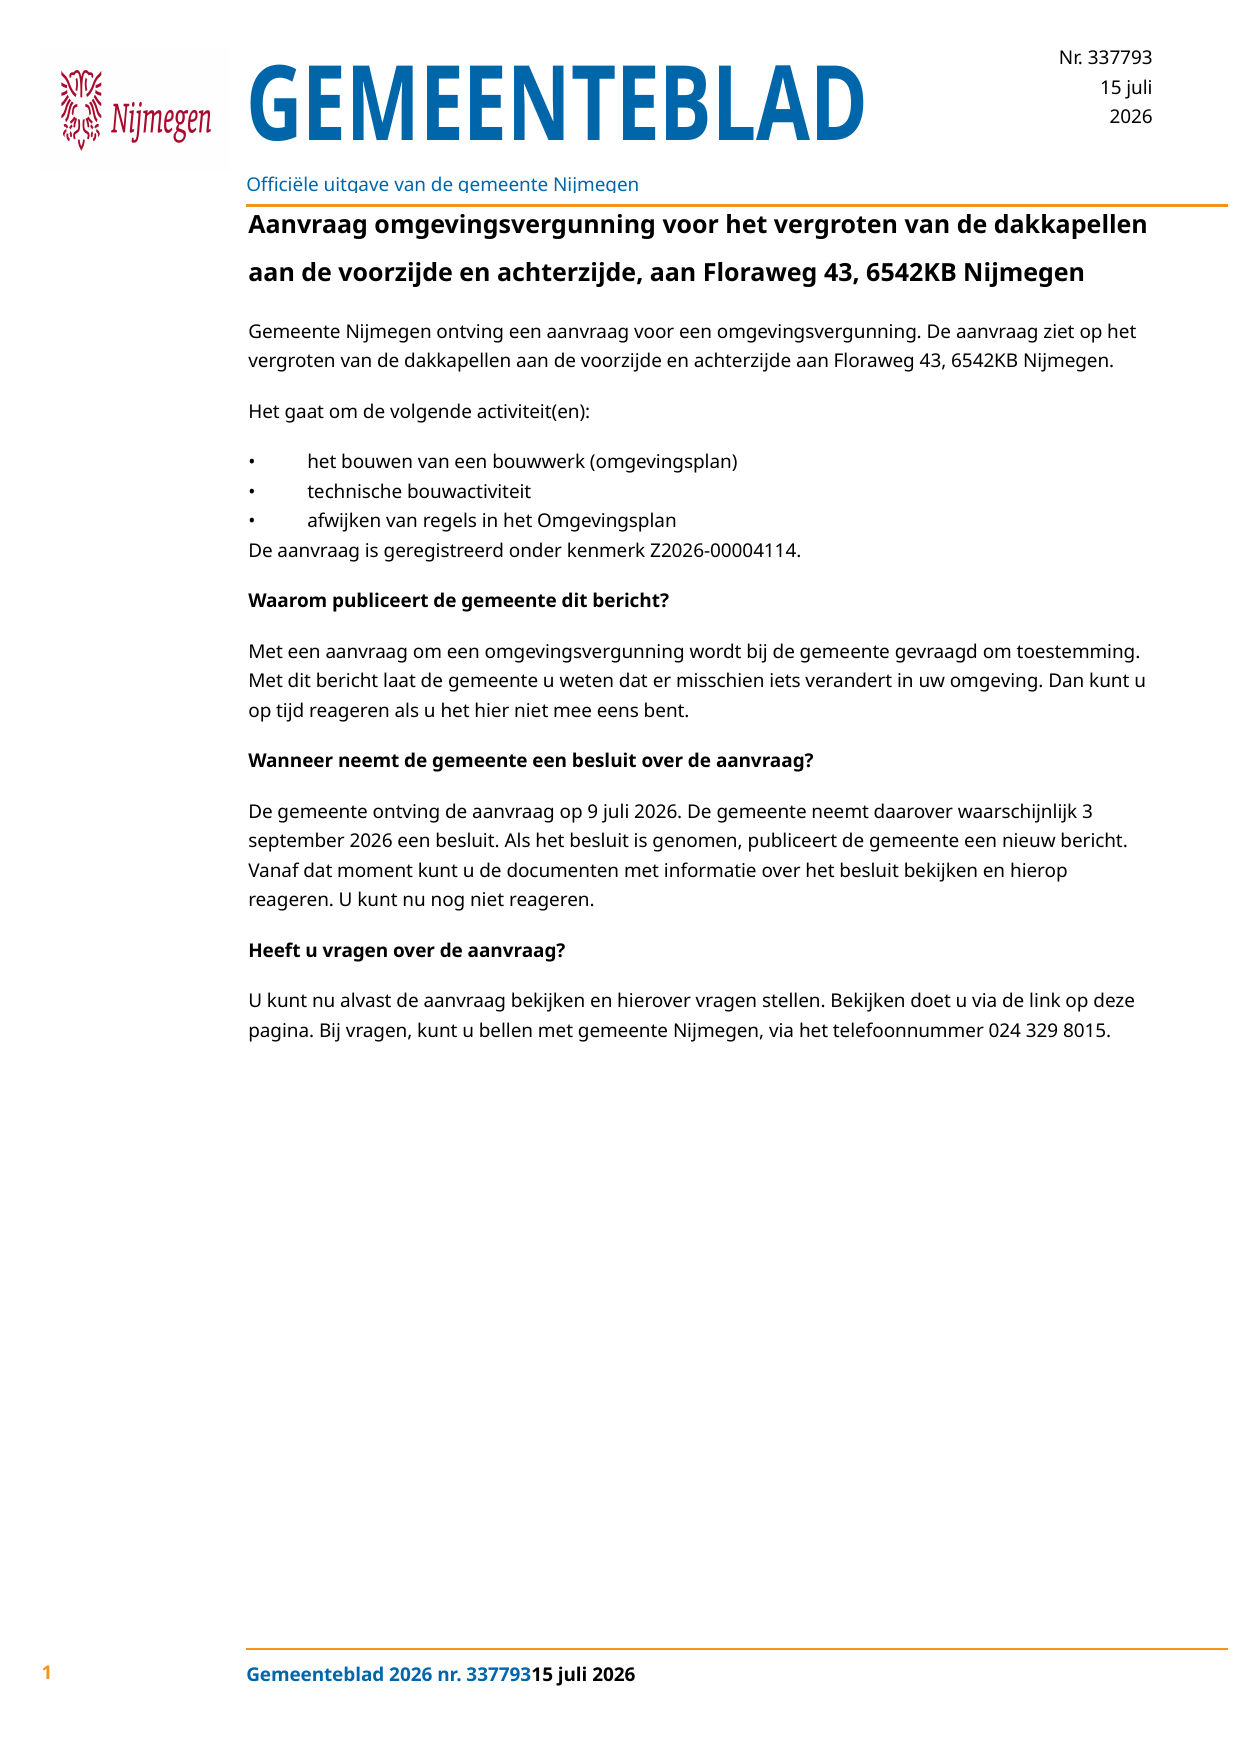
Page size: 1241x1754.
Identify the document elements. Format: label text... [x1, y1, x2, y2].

text Heeft u vragen over de aanvraag? [248, 937, 1152, 963]
text De gemeente ontving de aanvraag op 9 juli 2026. De gemeente neemt daarover waarschijnlijk 3 september 2026 een besluit. Als het besluit is genomen, publiceert de gemeente een nieuw bericht. Vanaf dat moment kunt u de documenten met informatie over het besluit bekijken en hierop reageren. U kunt nu nog niet reageren. [248, 798, 1152, 912]
text Aanvraag omgevingsvergunning voor het vergroten van de dakkapellen aan de voorzijde en achterzijde, aan Floraweg 43, 6542KB Nijmegen [248, 207, 1152, 288]
text Met een aanvraag om een omgevingsvergunning wordt bij de gemeente gevraagd om toestemming. Met dit bericht laat de gemeente u weten dat er misschien iets verandert in uw omgeving. Dan kunt u op tijd reageren als u het hier niet mee eens bent. [248, 638, 1152, 723]
list technische bouwactiviteit [248, 478, 1152, 504]
text Het gaat om de volgende activiteit(en): [248, 398, 1152, 424]
text U kunt nu alvast de aanvraag bekijken en hierover vragen stellen. Bekijken doet u via de link op deze pagina. Bij vragen, kunt u bellen met gemeente Nijmegen, via het telefoonnummer 024 329 8015. [248, 987, 1152, 1043]
list afwijken van regels in het Omgevingsplan [248, 507, 1152, 533]
picture [41, 47, 231, 172]
list het bouwen van een bouwwerk (omgevingsplan) [248, 448, 1152, 474]
text Gemeente Nijmegen ontving een aanvraag voor een omgevingsvergunning. De aanvraag ziet op het vergroten van de dakkapellen aan de voorzijde en achterzijde aan Floraweg 43, 6542KB Nijmegen. [248, 318, 1152, 373]
text De aanvraag is geregistreerd onder kenmerk Z2026-00004114. [248, 537, 1152, 563]
text Waarom publiceert de gemeente dit bericht? [248, 587, 1152, 613]
text Wanneer neemt de gemeente een besluit over de aanvraag? [248, 747, 1152, 773]
